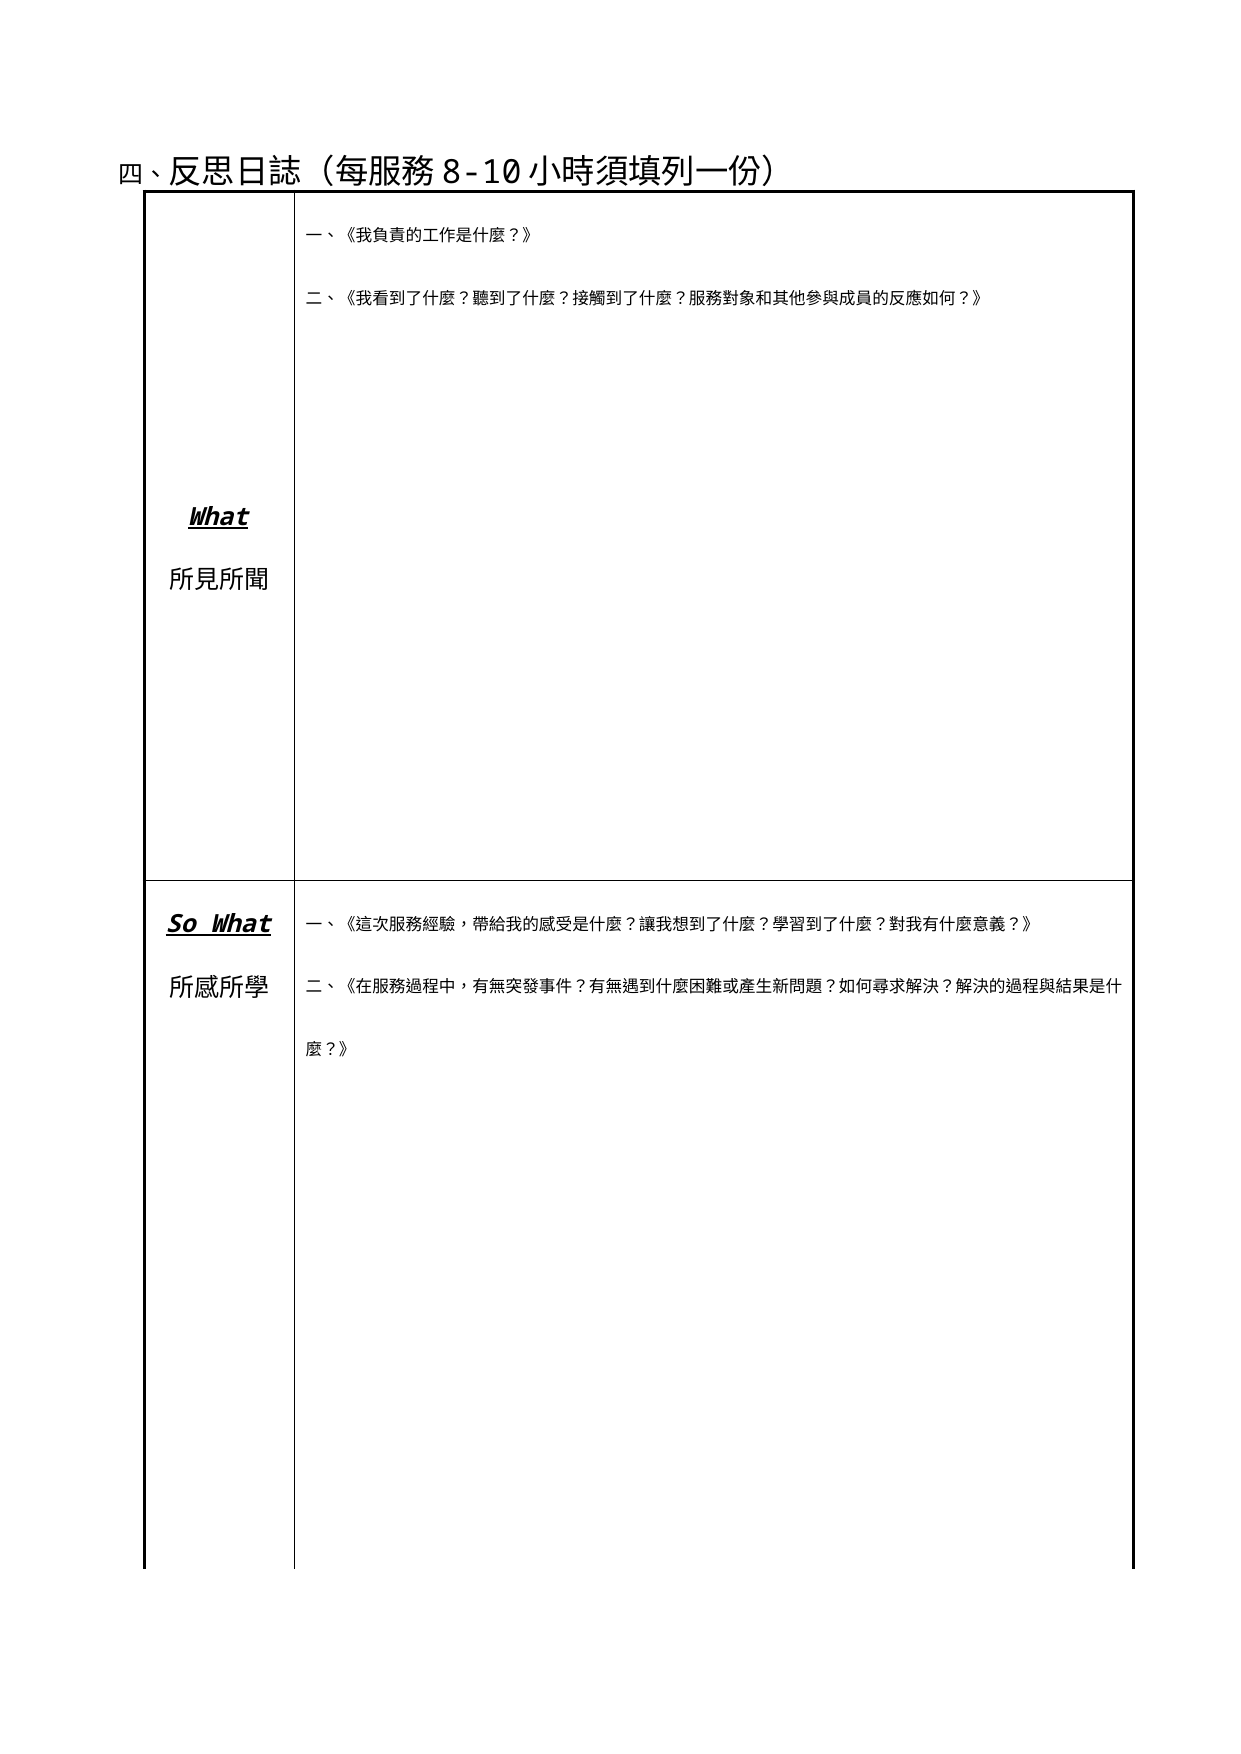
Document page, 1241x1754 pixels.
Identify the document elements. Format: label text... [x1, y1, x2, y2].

table_header 一、《我負責的工作是什麼？》 二、《我看到了什麼？聽到了什麼？接觸到了什麼？服務對象和其他參與成員的反應如何？》 [295, 193, 1132, 880]
table_cell 一、《這次服務經驗，帶給我的感受是什麼？讓我想到了什麼？學習到了什麼？對我有什麼意義？》 二、《在服務過程中，有無突發事件？有無遇到什麼困難或產生新問題？如何尋求解決？解決的過程與結果是什麼？》 [295, 881, 1132, 1569]
table_cell So What 所感所學 [146, 881, 294, 1569]
table_header What 所見所聞 [146, 193, 294, 880]
text 四、反思日誌（每服務8-10小時須填列一份） [118, 127, 1122, 189]
